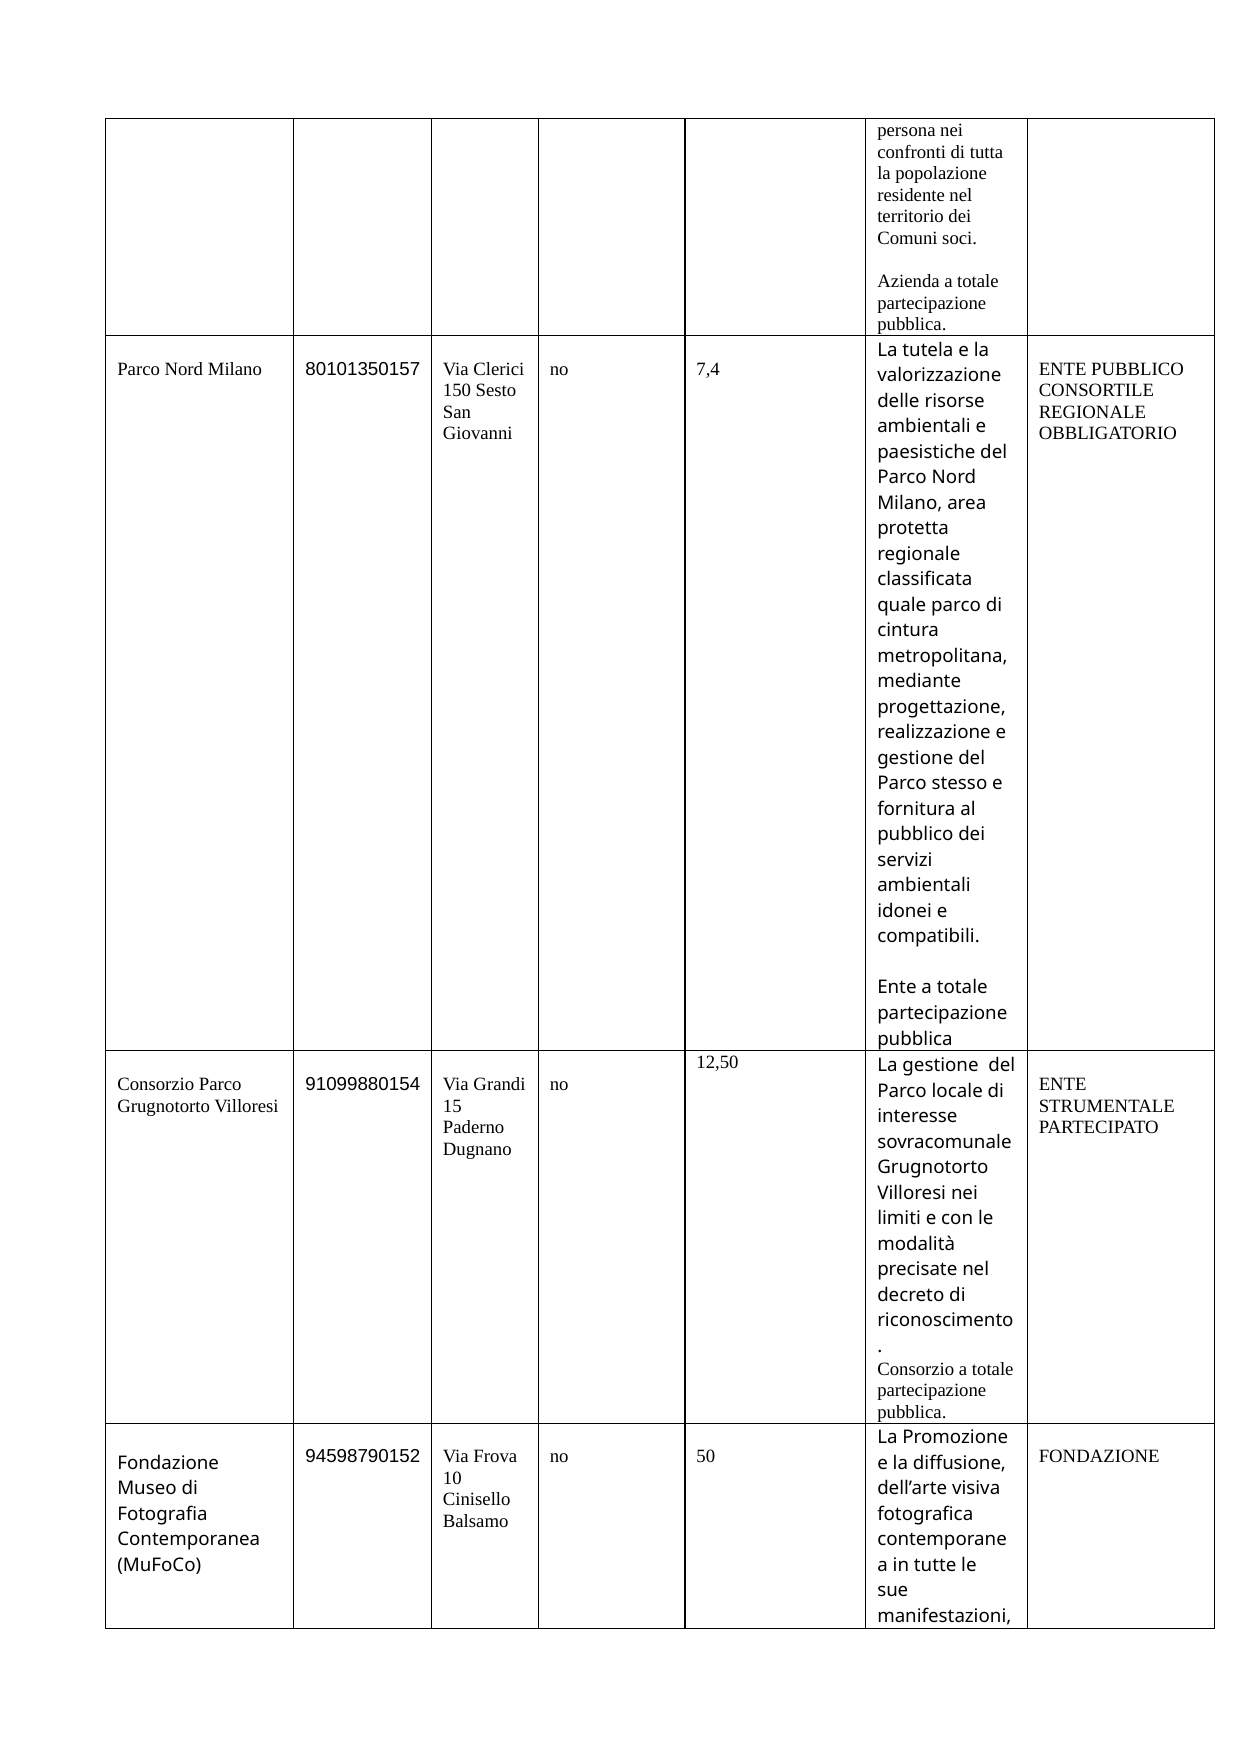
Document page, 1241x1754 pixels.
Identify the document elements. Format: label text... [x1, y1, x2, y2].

table_cell no [539, 1051, 684, 1422]
table_cell La Promozione e la diffusione, dell’arte visiva fotografica contemporanea in tutte le sue manifestazioni, [866, 1424, 1027, 1628]
table_cell [432, 119, 538, 335]
table_cell [539, 119, 684, 335]
table_cell 80101350157 [294, 336, 431, 1050]
table_cell 50 [686, 1424, 865, 1628]
table_cell La tutela e la valorizzazione delle risorse ambientali e paesistiche del Parco Nord Milano, area protetta regionale classificata quale parco di cintura metropolitana, mediante progettazione, realizzazione e gestione del Parco stesso e fornitura al pubblico dei servizi ambientali idonei e compatibili. Ente a totale partecipazione pubblica [866, 336, 1027, 1050]
table_cell Via Clerici 150 Sesto San Giovanni [432, 336, 538, 1050]
table_cell [294, 119, 431, 335]
table_cell no [539, 1424, 684, 1628]
table_cell ENTE PUBBLICO CONSORTILE REGIONALE OBBLIGATORIO [1028, 336, 1214, 1050]
table_cell Parco Nord Milano [106, 336, 293, 1050]
table_cell no [539, 336, 684, 1050]
table_cell Via Grandi 15 Paderno Dugnano [432, 1051, 538, 1422]
table_cell FONDAZIONE [1028, 1424, 1214, 1628]
table_cell Fondazione Museo di Fotografia Contemporanea (MuFoCo) [106, 1424, 293, 1628]
table_cell [106, 119, 293, 335]
table_cell Via Frova 10 Cinisello Balsamo [432, 1424, 538, 1628]
table_cell Consorzio Parco Grugnotorto Villoresi [106, 1051, 293, 1422]
table_cell 12,50 [686, 1051, 865, 1422]
table_cell 91099880154 [294, 1051, 431, 1422]
table_cell [686, 119, 865, 335]
table_cell [1028, 119, 1214, 335]
table_cell 94598790152 [294, 1424, 431, 1628]
table_cell 7,4 [686, 336, 865, 1050]
table_cell ENTE STRUMENTALE PARTECIPATO [1028, 1051, 1214, 1422]
table_cell persona nei confronti di tutta la popolazione residente nel territorio dei Comuni soci. Azienda a totale partecipazione pubblica. [866, 119, 1027, 335]
table_cell La gestione del Parco locale di interesse sovracomunale Grugnotorto Villoresi nei limiti e con le modalità precisate nel decreto di riconoscimento. Consorzio a totale partecipazione pubblica. [866, 1051, 1027, 1422]
